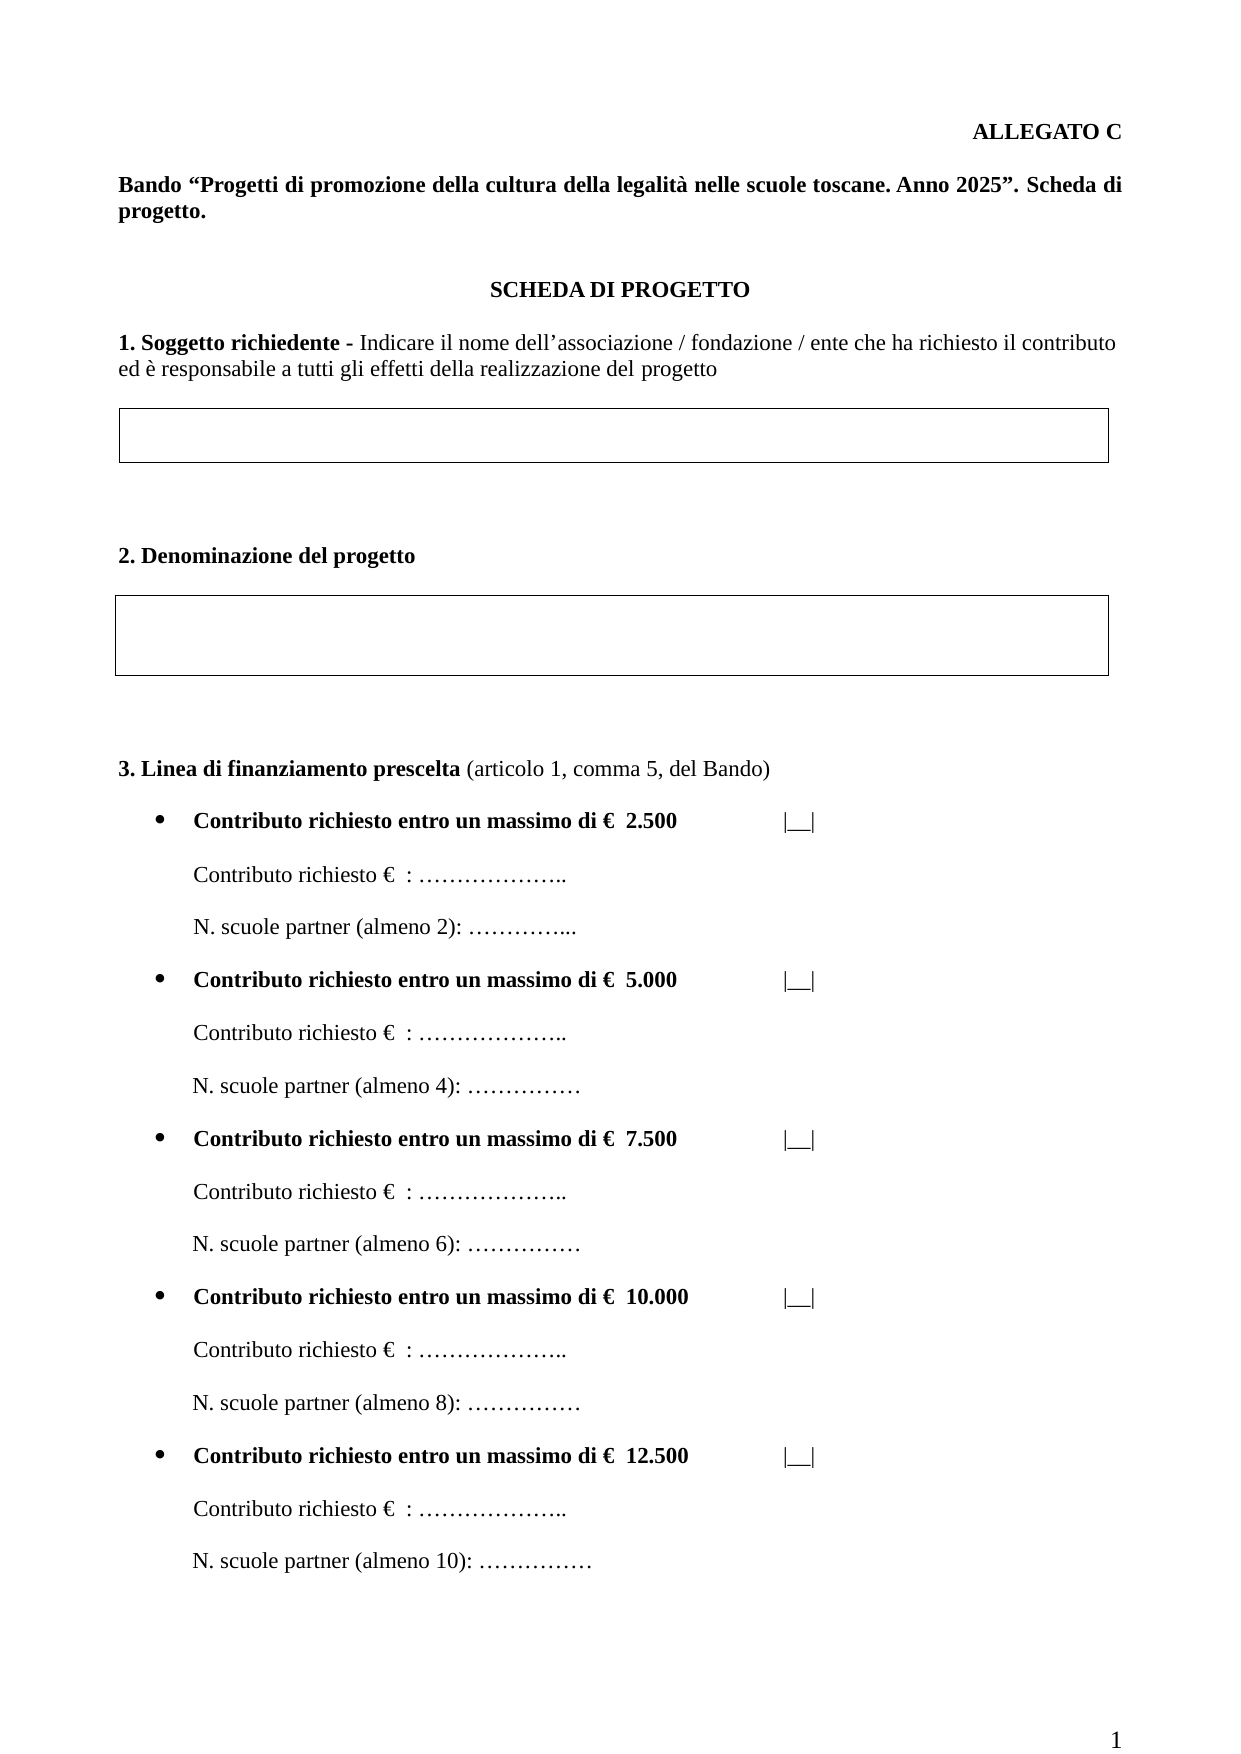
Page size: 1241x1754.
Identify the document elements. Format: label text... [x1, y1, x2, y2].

list Contributo richiesto entro un massimo di € 12.500 |__| [156, 1442, 1122, 1468]
list Contributo richiesto entro un massimo di € 2.500 |__| [156, 807, 1122, 834]
text SCHEDA DI PROGETTO [118, 276, 1122, 303]
list Contributo richiesto entro un massimo di € 7.500 |__| [156, 1124, 1122, 1151]
text Bando “Progetti di promozione della cultura della legalità nelle scuole toscane. Anno 2025”. Scheda di progetto. [118, 171, 1122, 223]
text 3. Linea di finanziamento prescelta (articolo 1, comma 5, del Bando) [118, 755, 1122, 781]
text N. scuole partner (almeno 6): …………… [118, 1230, 1122, 1257]
text N. scuole partner (almeno 4): …………… [118, 1072, 1122, 1098]
text Contributo richiesto € : ……………….. [193, 1178, 1122, 1204]
text ALLEGATO C [118, 118, 1122, 144]
text N. scuole partner (almeno 10): …………… [118, 1547, 1122, 1574]
text 2. Denominazione del progetto [118, 542, 1122, 568]
text Contributo richiesto € : ……………….. [193, 861, 1122, 887]
text N. scuole partner (almeno 2): …………... [193, 913, 1122, 940]
text Contributo richiesto € : ……………….. [193, 1336, 1122, 1363]
text N. scuole partner (almeno 8): …………… [118, 1389, 1122, 1415]
list Contributo richiesto entro un massimo di € 10.000 |__| [156, 1283, 1122, 1310]
text Contributo richiesto € : ……………….. [193, 1495, 1122, 1521]
text Contributo richiesto € : ……………….. [193, 1019, 1122, 1046]
table_header [116, 596, 1108, 675]
table_header [120, 409, 1108, 462]
list Contributo richiesto entro un massimo di € 5.000 |__| [156, 966, 1122, 993]
text 1. Soggetto richiedente - Indicare il nome dell’associazione / fondazione / ente che ha richiesto il contributo ed è responsabile a tutti gli effetti della realizzazione del progetto [118, 329, 1122, 382]
